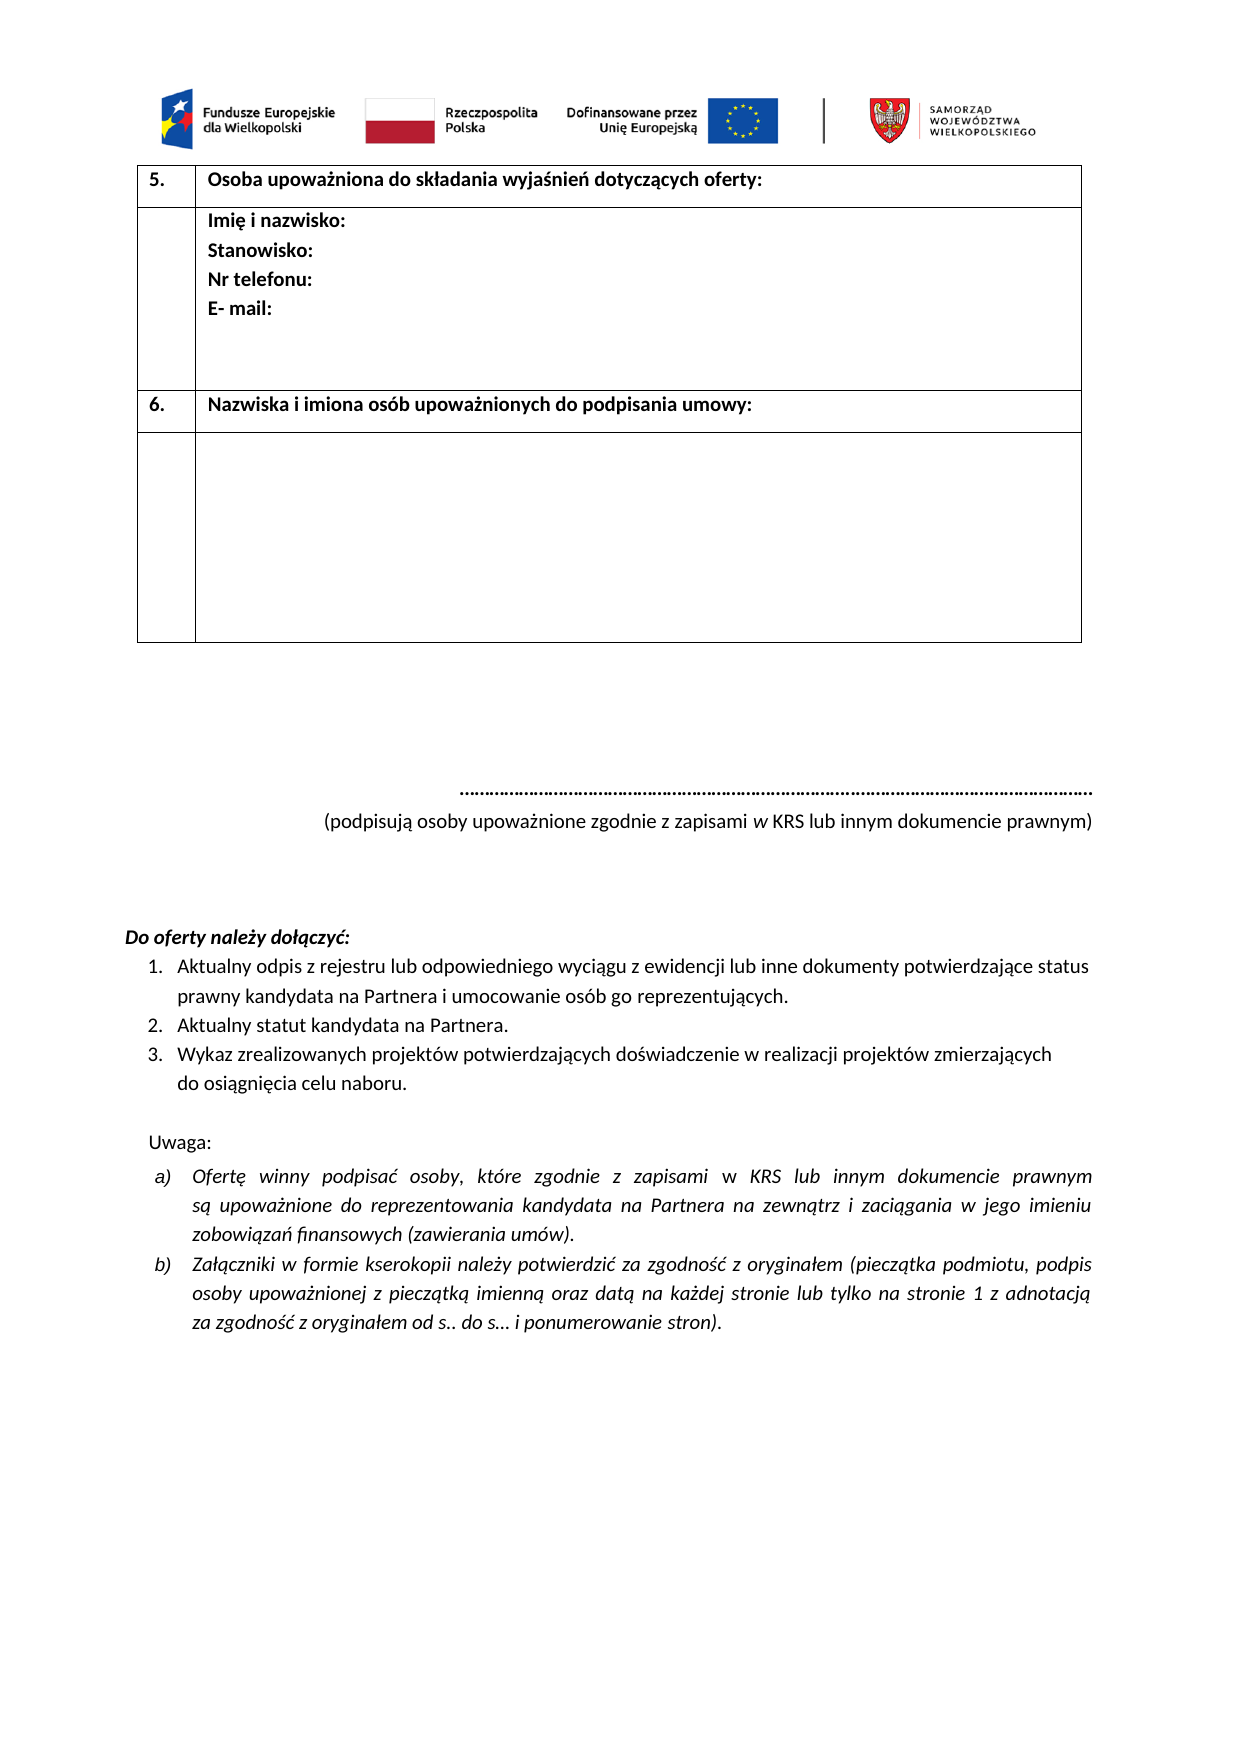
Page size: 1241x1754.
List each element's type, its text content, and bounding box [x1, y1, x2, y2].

list Wykaz zrealizowanych projektów potwierdzających doświadczenie w realizacji projektów zmierzających do osiągnięcia celu naboru. [147, 1041, 1165, 1096]
list Aktualny statut kandydata na Partnera. [147, 1012, 1165, 1037]
text (podpisują osoby upoważnione zgodnie z zapisami w KRS lub innym dokumencie prawnym) [125, 808, 1093, 833]
picture [125, 73, 1071, 165]
table_cell [196, 433, 1081, 642]
table_cell Nazwiska i imiona osób upoważnionych do podpisania umowy: [196, 391, 1081, 432]
table_cell [138, 208, 195, 390]
table_header Osoba upoważniona do składania wyjaśnień dotyczących oferty: [196, 166, 1081, 207]
text Uwaga: [148, 1129, 1165, 1155]
table_header 5. [138, 166, 195, 207]
table_cell Imię i nazwisko: Stanowisko: Nr telefonu: E- mail: [196, 208, 1081, 390]
table_cell [138, 433, 195, 642]
table_cell 6. [138, 391, 195, 432]
subtitle Aktualny odpis z rejestru lub odpowiedniego wyciągu z ewidencji lub inne dokumenty potwierdzające status prawny kandydata na Partnera i umocowanie osób go reprezentujących. [147, 954, 1093, 1008]
text ……………………………………………………………………..………………………………………… [125, 775, 1093, 800]
text Do oferty należy dołączyć: [125, 924, 1165, 950]
subtitle Ofertę winny podpisać osoby, które zgodnie z zapisami w KRS lub innym dokumencie prawnym są upoważnione do reprezentowania kandydata na Partnera na zewnątrz i zaciągania w jego imieniu zobowiązań finansowych (zawierania umów). [154, 1163, 1093, 1247]
list Załączniki w formie kserokopii należy potwierdzić za zgodność z oryginałem (pieczątka podmiotu, podpis osoby upoważnionej z pieczątką imienną oraz datą na każdej stronie lub tylko na stronie 1 z adnotacją za zgodność z oryginałem od s.. do s… i ponumerowanie stron). [154, 1251, 1093, 1334]
